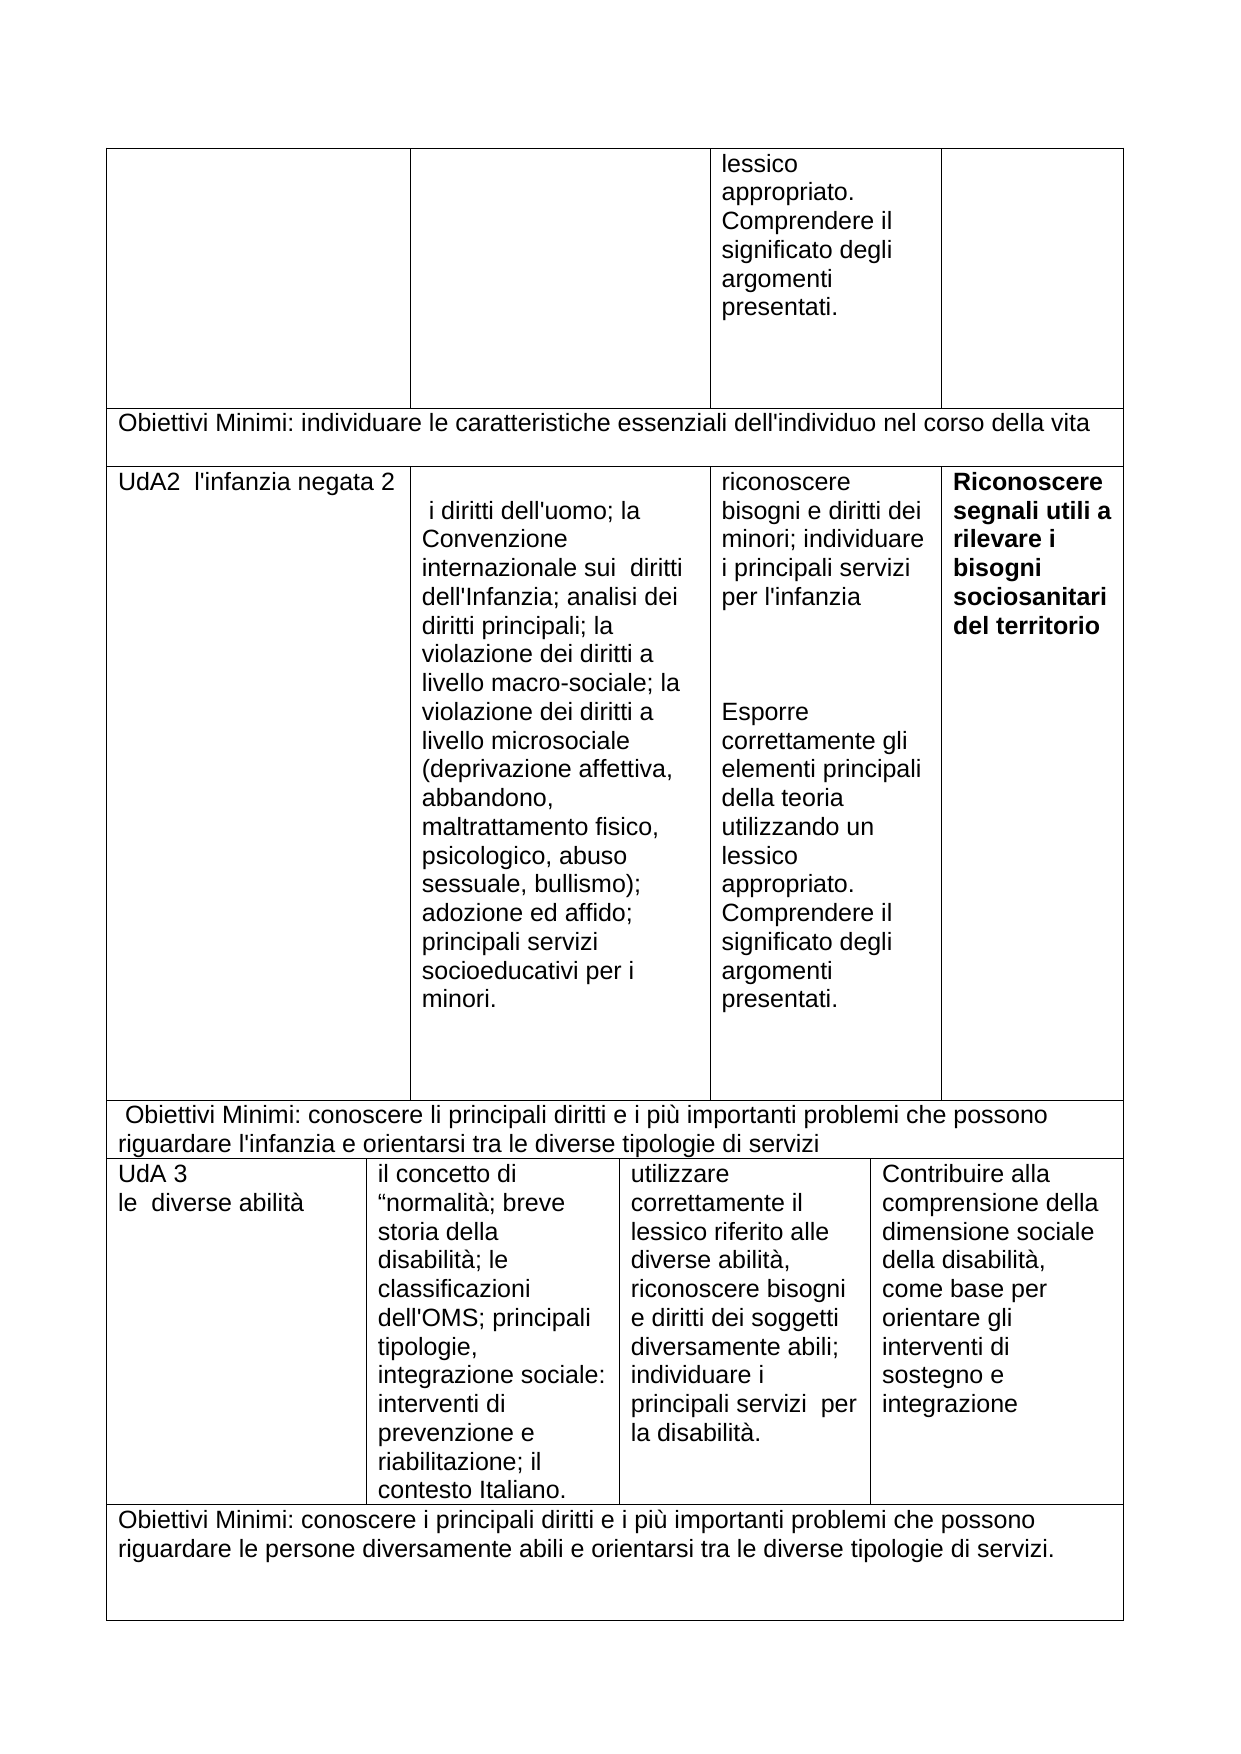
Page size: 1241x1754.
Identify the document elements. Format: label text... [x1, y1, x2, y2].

table_cell Obiettivi Minimi: individuare le caratteristiche essenziali dell'individuo nel corso della vita [107, 409, 1123, 466]
table_cell il concetto di “normalità; breve storia della disabilità; le classificazioni dell'OMS; principali tipologie, integrazione sociale: interventi di prevenzione e riabilitazione; il contesto Italiano. [367, 1159, 619, 1504]
table_cell riconoscere bisogni e diritti dei minori; individuare i principali servizi per l'infanzia Esporre correttamente gli elementi principali della teoria utilizzando un lessico appropriato. Comprendere il significato degli argomenti presentati. [711, 467, 941, 1099]
table_cell [411, 149, 710, 407]
table_cell Riconoscere segnali utili a rilevare i bisogni sociosanitari del territorio [942, 467, 1123, 1099]
table_cell i diritti dell'uomo; la Convenzione internazionale sui diritti dell'Infanzia; analisi dei diritti principali; la violazione dei diritti a livello macro-sociale; la violazione dei diritti a livello microsociale (deprivazione affettiva, abbandono, maltrattamento fisico, psicologico, abuso sessuale, bullismo); adozione ed affido; principali servizi socioeducativi per i minori. [411, 467, 710, 1099]
table_cell lessico appropriato. Comprendere il significato degli argomenti presentati. [711, 149, 941, 407]
table_cell UdA 3 le diverse abilità [107, 1159, 366, 1504]
table_cell UdA2 l'infanzia negata 2 [107, 467, 410, 1099]
table_cell Obiettivi Minimi: conoscere li principali diritti e i più importanti problemi che possono riguardare l'infanzia e orientarsi tra le diverse tipologie di servizi [107, 1101, 1123, 1158]
table_cell utilizzare correttamente il lessico riferito alle diverse abilità, riconoscere bisogni e diritti dei soggetti diversamente abili; individuare i principali servizi per la disabilità. [620, 1159, 870, 1504]
table_cell [942, 149, 1123, 407]
table_cell Contribuire alla comprensione della dimensione sociale della disabilità, come base per orientare gli interventi di sostegno e integrazione [871, 1159, 1123, 1504]
table_cell Obiettivi Minimi: conoscere i principali diritti e i più importanti problemi che possono riguardare le persone diversamente abili e orientarsi tra le diverse tipologie di servizi. [107, 1505, 1123, 1620]
table_cell [107, 149, 410, 407]
